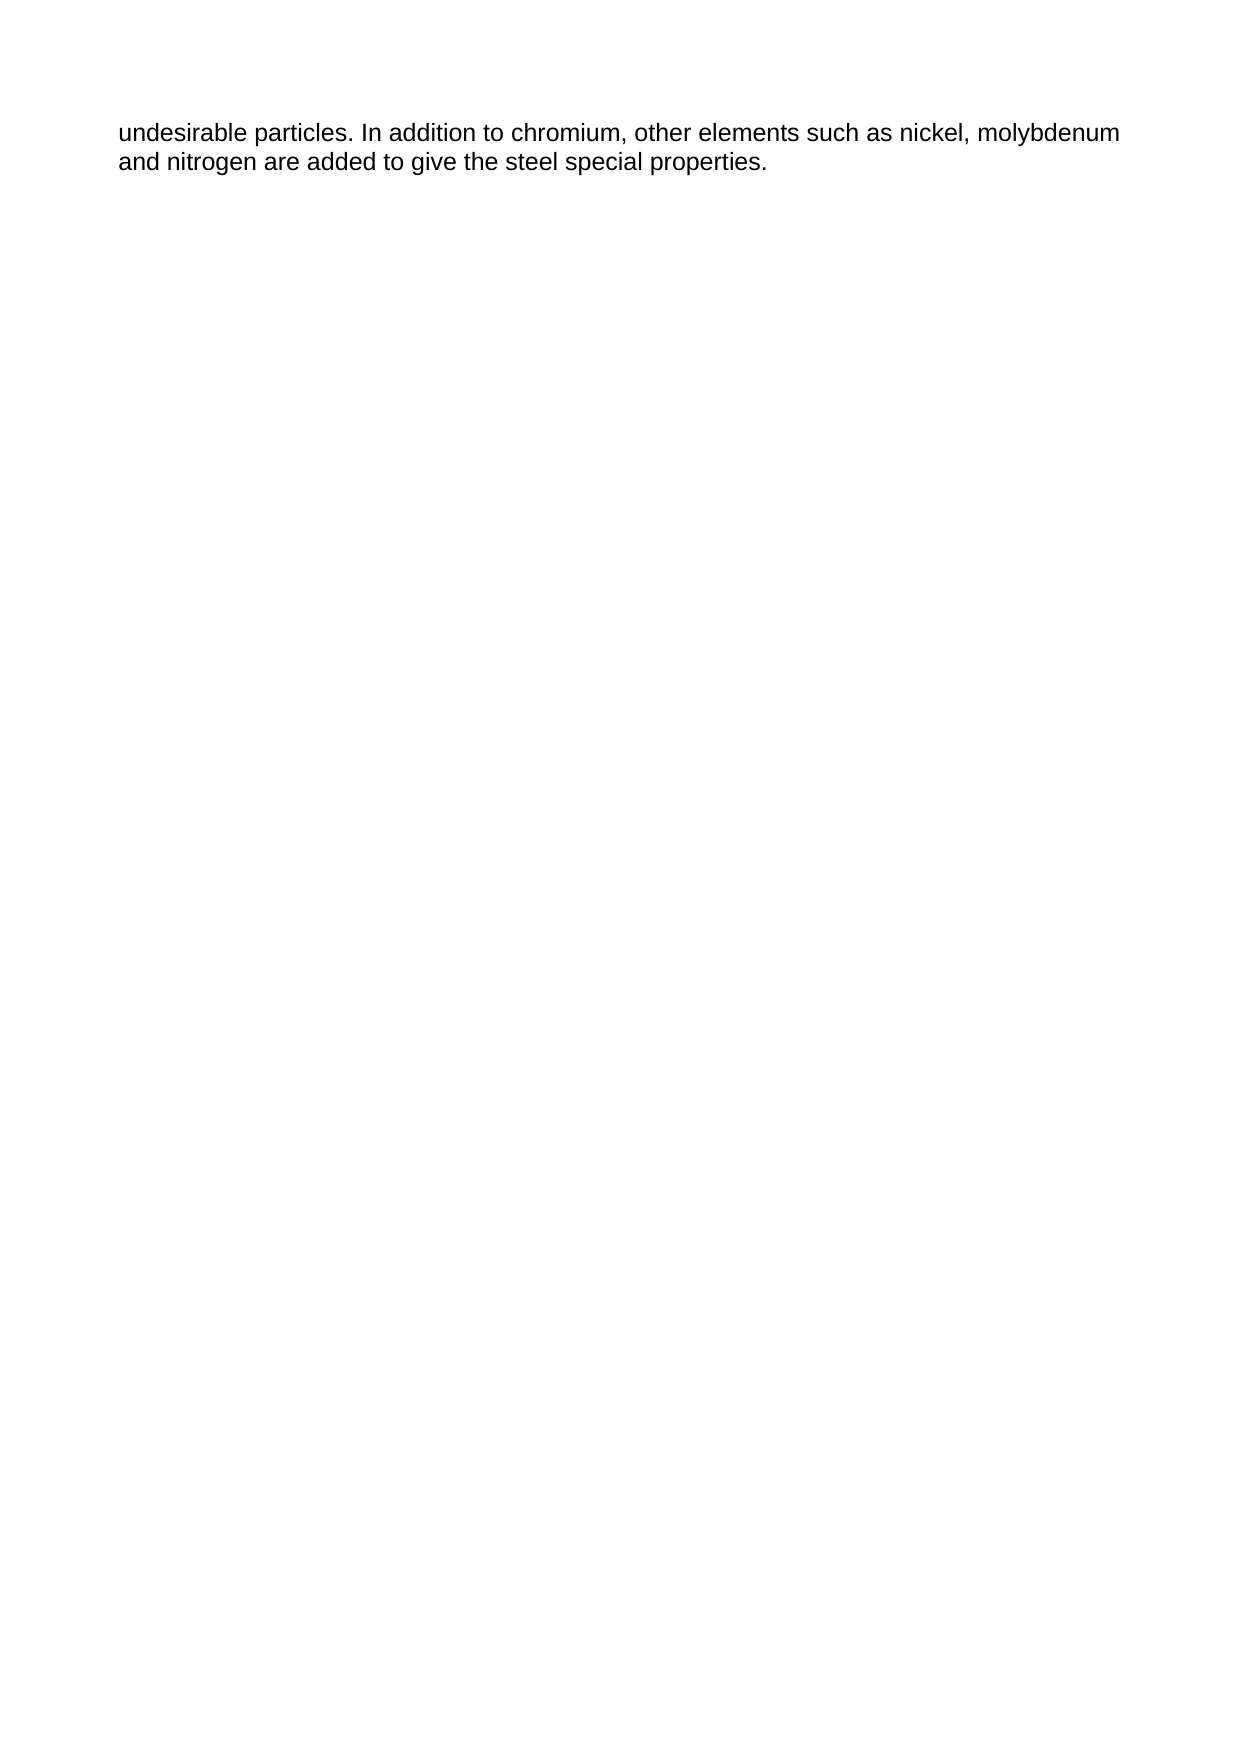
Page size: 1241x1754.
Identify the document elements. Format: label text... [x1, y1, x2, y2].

text undesirable particles. In addition to chromium, other elements such as nickel, molybdenum and nitrogen are added to give the steel special properties. [118, 118, 1122, 176]
